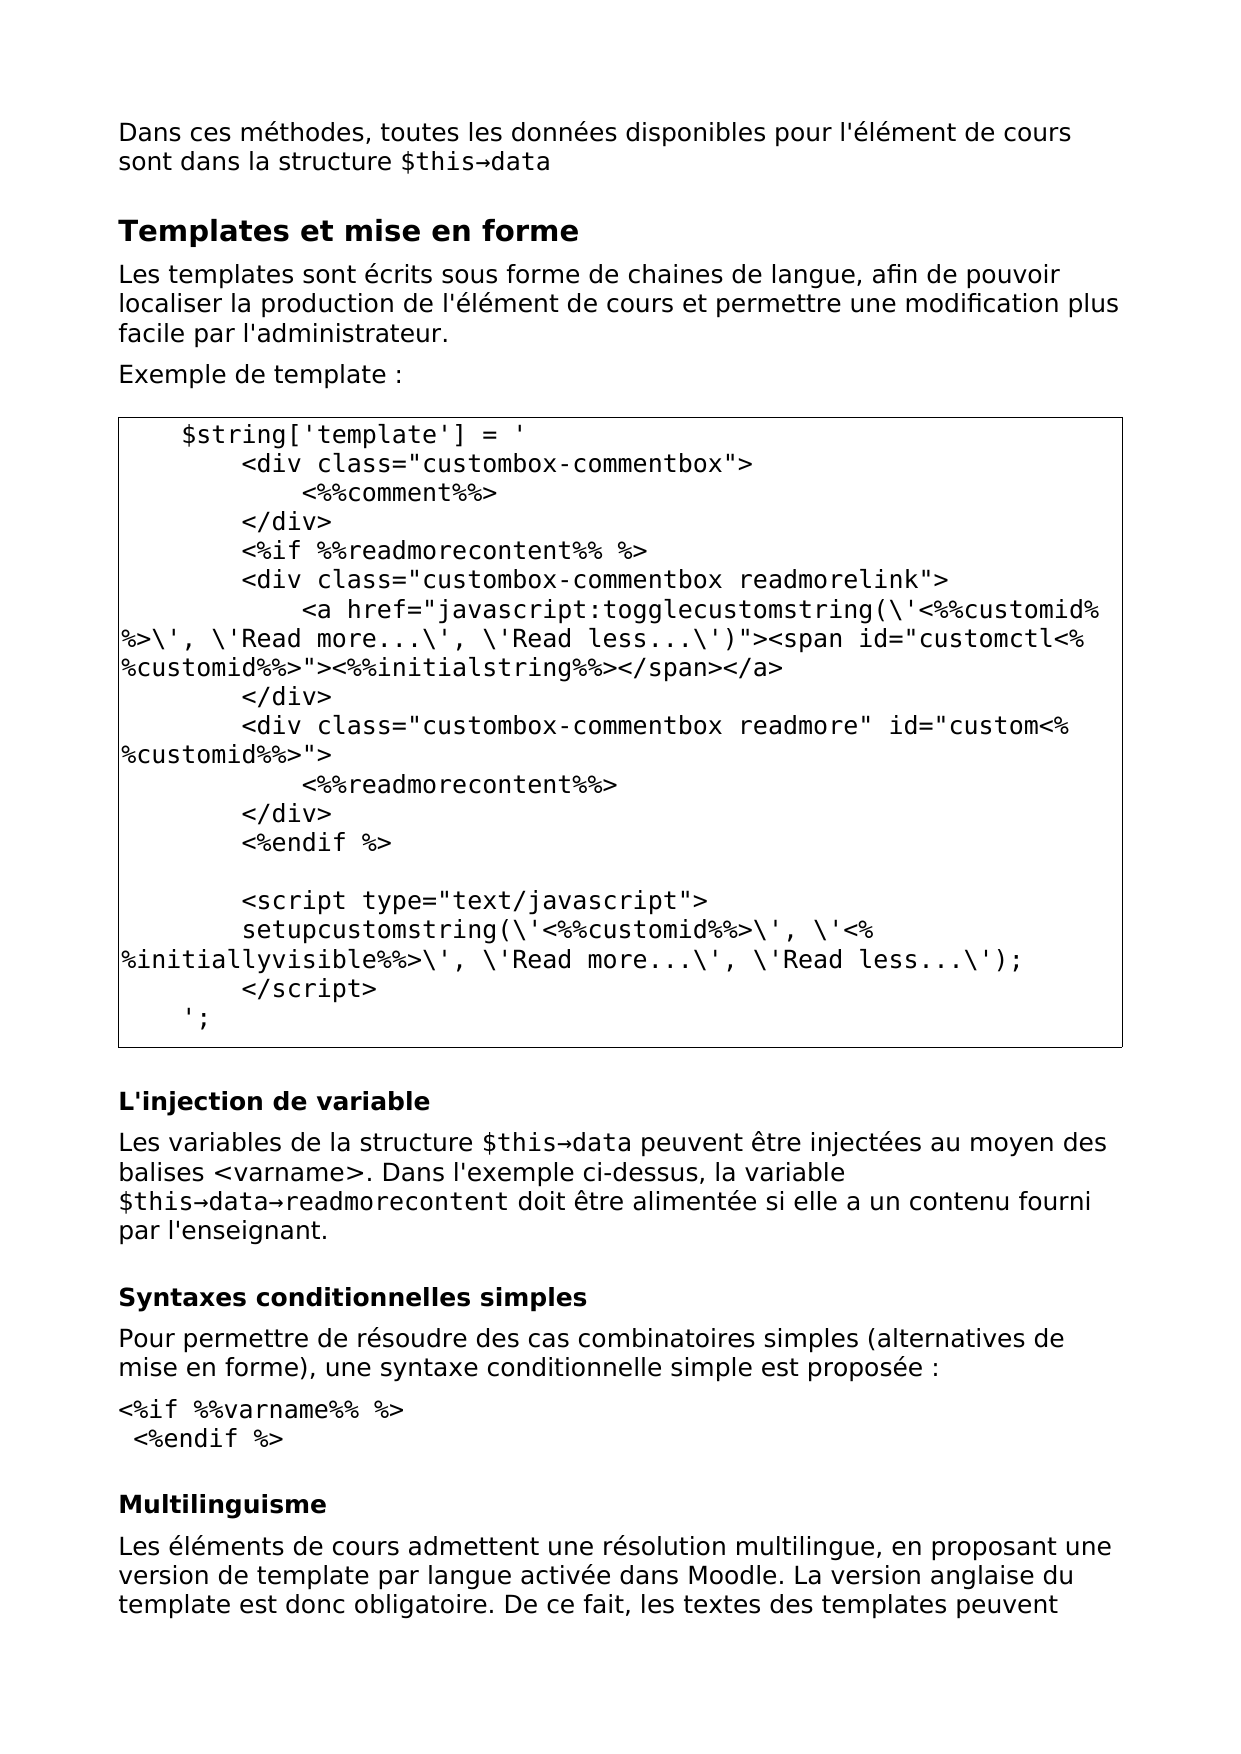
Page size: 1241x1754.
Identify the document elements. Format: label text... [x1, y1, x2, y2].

text Dans ces méthodes, toutes les données disponibles pour l'élément de cours sont dans la structure $this→data [118, 118, 1122, 176]
text Les éléments de cours admettent une résolution multilingue, en proposant une version de template par langue activée dans Moodle. La version anglaise du template est donc obligatoire. De ce fait, les textes des templates peuvent [118, 1532, 1122, 1619]
subtitle Multilinguisme [118, 1490, 1122, 1519]
text Pour permettre de résoudre des cas combinatoires simples (alternatives de mise en forme), une syntaxe conditionnelle simple est proposée : [118, 1324, 1122, 1383]
subtitle Templates et mise en forme [118, 214, 1122, 248]
text Exemple de template : [118, 360, 1122, 389]
table_header $string['template'] = ' <div class="custombox-commentbox"> <%%comment%%> </div> <%if %%readmorecontent%% %> <div class="custombox-commentbox readmorelink"> <a href="javascript:togglecustomstring(\'<%%customid%%>\', \'Read more...\', \'Read less...\')"><span id="customctl<%%customid%%>"><%%initialstring%%></span></a> </div> <div class="custombox-commentbox readmore" id="custom<%%customid%%>"> <%%readmorecontent%%> </div> <%endif %> <script type="text/javascript"> setupcustomstring(\'<%%customid%%>\', \'<%%initiallyvisible%%>\', \'Read more...\', \'Read less...\'); </script> '; [119, 418, 1122, 1047]
text <%if %%varname%% %> <%endif %> [118, 1395, 1122, 1454]
text Les variables de la structure $this→data peuvent être injectées au moyen des balises <varname>. Dans l'exemple ci-dessus, la variable $this→data→readmorecontent doit être alimentée si elle a un contenu fourni par l'enseignant. [118, 1129, 1122, 1245]
subtitle L'injection de variable [118, 1087, 1122, 1116]
subtitle Syntaxes conditionnelles simples [118, 1283, 1122, 1312]
text Les templates sont écrits sous forme de chaines de langue, afin de pouvoir localiser la production de l'élément de cours et permettre une modification plus facile par l'administrateur. [118, 260, 1122, 348]
